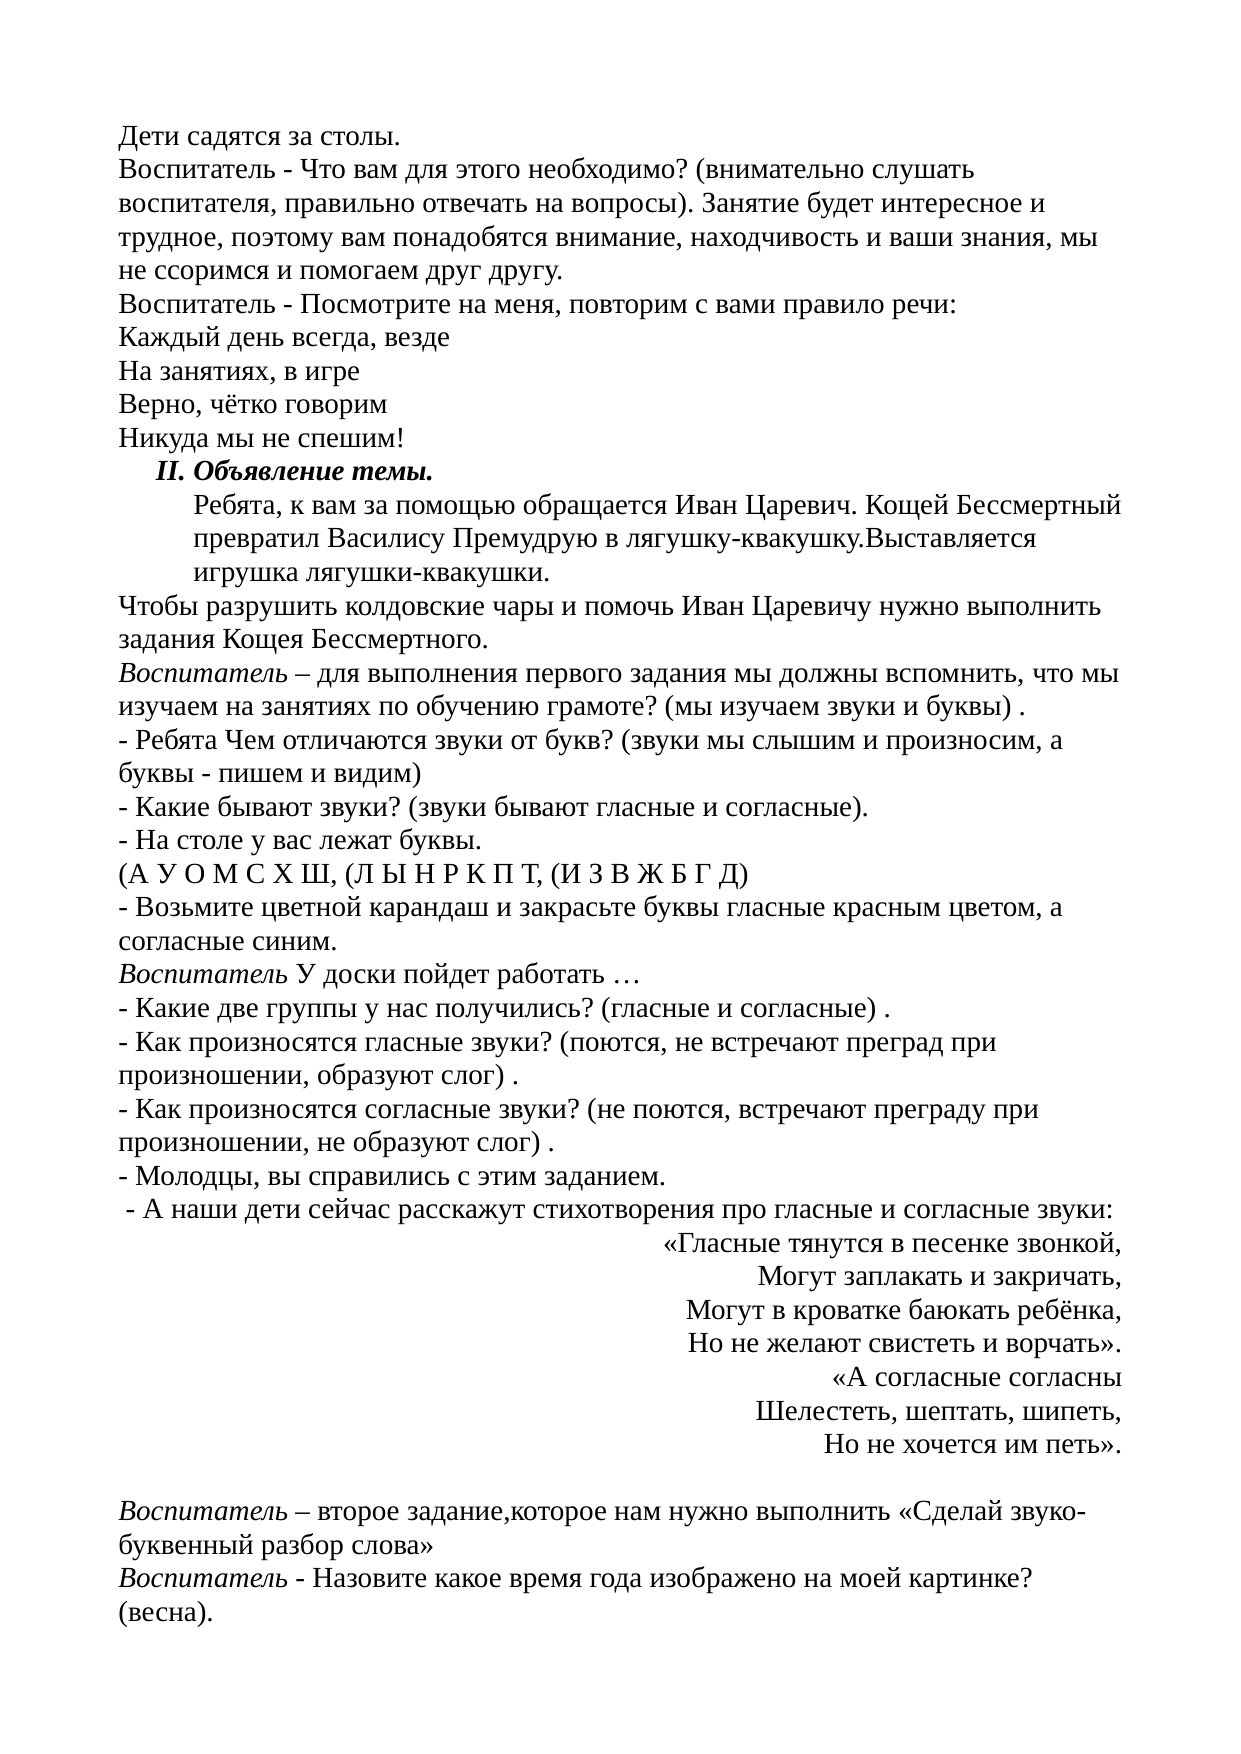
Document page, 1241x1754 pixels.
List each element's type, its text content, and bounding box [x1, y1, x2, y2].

text «А согласные согласны [118, 1359, 1122, 1393]
text - Молодцы, вы справились с этим заданием. [118, 1158, 1122, 1191]
text Воспитатель – для выполнения первого задания мы должны вспомнить, что мы изучаем на занятиях по обучению грамоте? (мы изучаем звуки и буквы) . [118, 655, 1122, 722]
text - Как произносятся гласные звуки? (поются, не встречают преград при произношении, образуют слог) . [118, 1024, 1122, 1091]
text - Возьмите цветной карандаш и закрасьте буквы гласные красным цветом, а согласные синим. [118, 889, 1122, 957]
text Могут заплакать и закричать, [118, 1258, 1122, 1292]
text Воспитатель - Назовите какое время года изображено на моей картинке? (весна). [118, 1560, 1122, 1627]
text Воспитатель - Посмотрите на меня, повторим с вами правило речи: [118, 286, 1122, 319]
list Объявление темы. [156, 453, 1122, 487]
text - Какие бывают звуки? (звуки бывают гласные и согласные). [118, 789, 1122, 822]
text - А наши дети сейчас расскажут стихотворения про гласные и согласные звуки: [118, 1191, 1122, 1225]
text Чтобы разрушить колдовские чары и помочь Иван Царевичу нужно выполнить задания Кощея Бессмертного. [118, 588, 1122, 655]
text Могут в кроватке баюкать ребёнка, [118, 1292, 1122, 1326]
text «Гласные тянутся в песенке звонкой, [118, 1225, 1122, 1258]
list Ребята, к вам за помощью обращается Иван Царевич. Кощей Бессмертный превратил Василису Премудрую в лягушку-квакушку.Выставляется игрушка лягушки-квакушки. [156, 487, 1122, 588]
text Воспитатель – второе задание,которое нам нужно выполнить «Сделай звуко-буквенный разбор слова» [118, 1493, 1122, 1560]
text Каждый день всегда, везде [118, 319, 1122, 353]
text Воспитатель - Что вам для этого необходимо? (внимательно слушать воспитателя, правильно отвечать на вопросы). Занятие будет интересное и трудное, поэтому вам понадобятся внимание, находчивость и ваши знания, мы не ссоримся и помогаем друг другу. [118, 152, 1122, 286]
text Никуда мы не спешим! [118, 420, 1122, 453]
text Верно, чётко говорим [118, 386, 1122, 420]
text (А У О М С Х Ш, (Л Ы Н Р К П Т, (И З В Ж Б Г Д) [118, 856, 1122, 889]
text Но не желают свистеть и ворчать». [118, 1326, 1122, 1359]
text - Какие две группы у нас получились? (гласные и согласные) . [118, 990, 1122, 1024]
text - Ребята Чем отличаются звуки от букв? (звуки мы слышим и произносим, а буквы - пишем и видим) [118, 722, 1122, 789]
text Воспитатель У доски пойдет работать … [118, 957, 1122, 990]
text Но не хочется им петь». [118, 1426, 1122, 1460]
text Дети садятся за столы. [118, 118, 1122, 152]
text - На столе у вас лежат буквы. [118, 822, 1122, 856]
text Шелестеть, шептать, шипеть, [118, 1393, 1122, 1426]
text - Как произносятся согласные звуки? (не поются, встречают преграду при произношении, не образуют слог) . [118, 1091, 1122, 1158]
text На занятиях, в игре [118, 353, 1122, 386]
